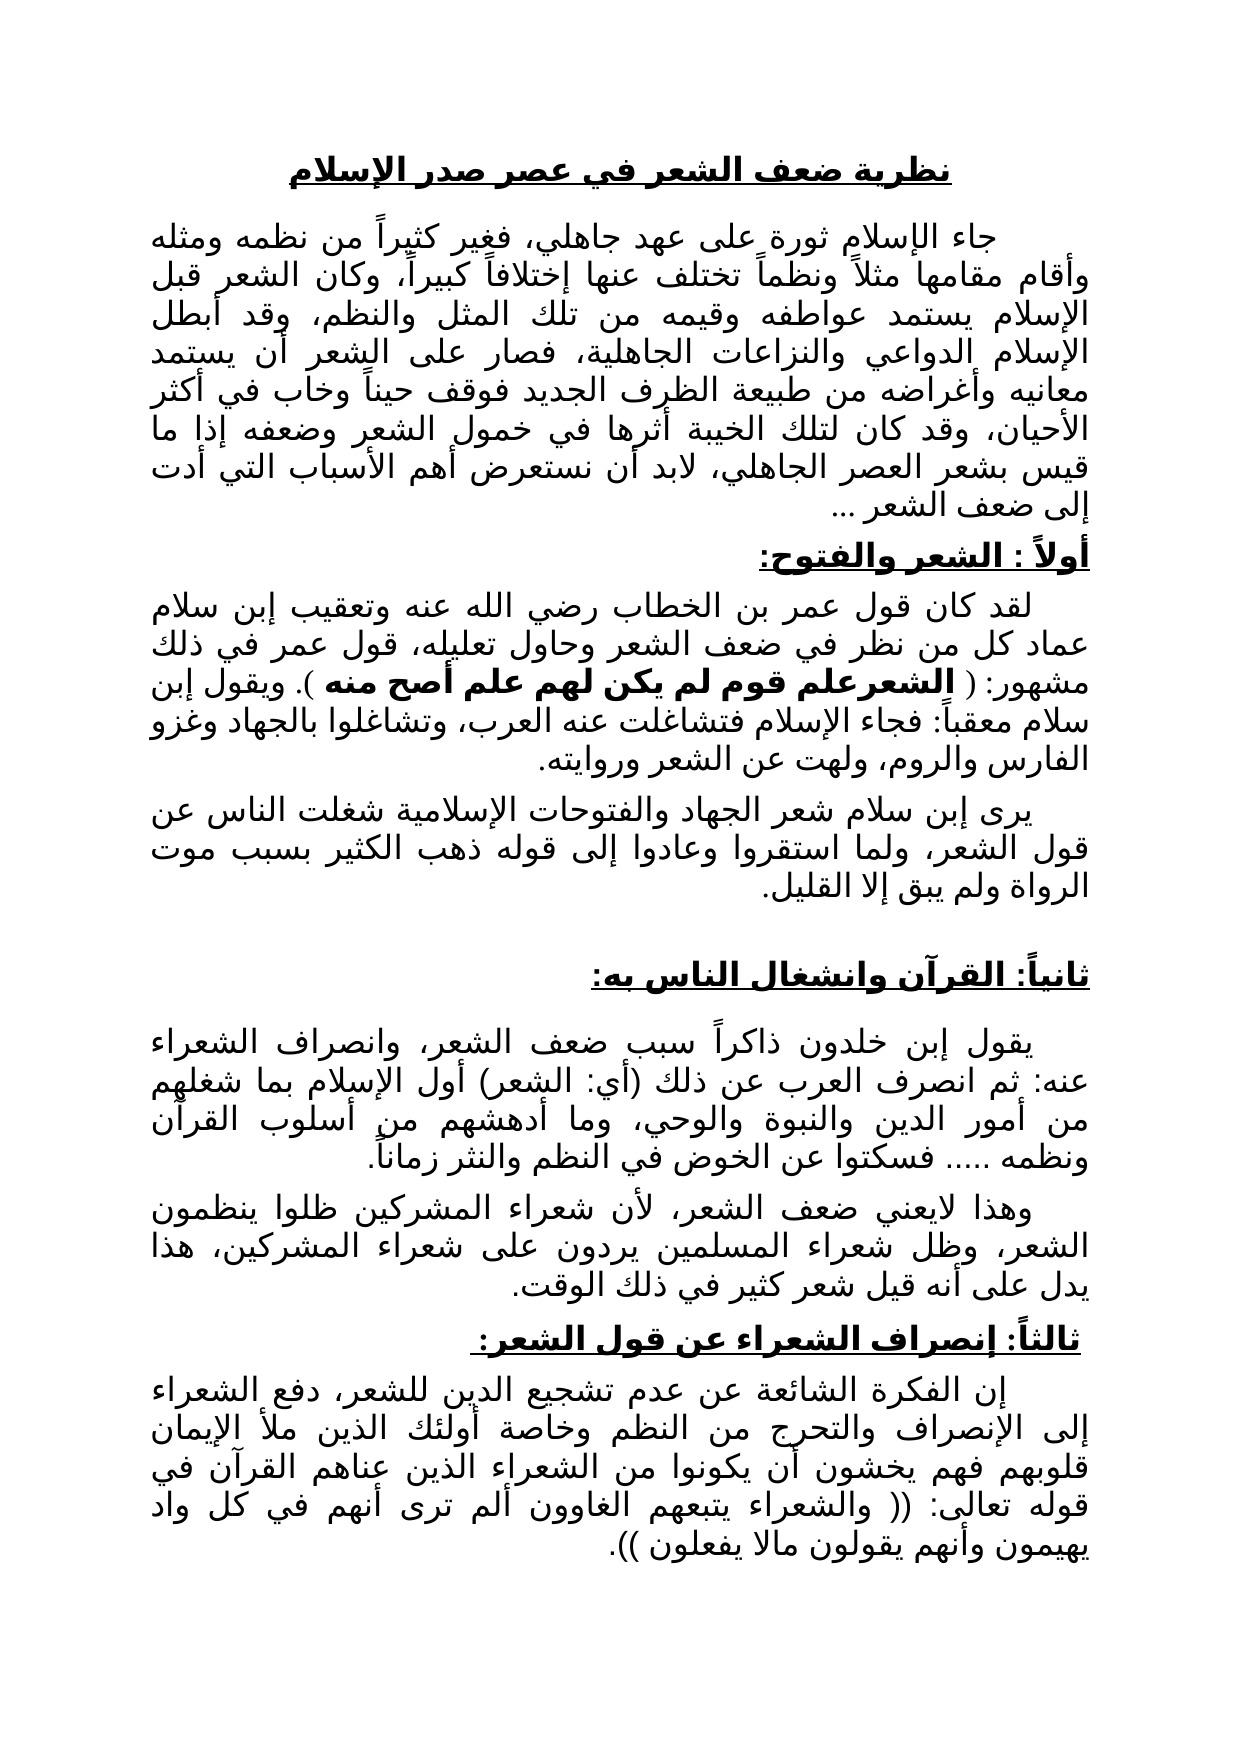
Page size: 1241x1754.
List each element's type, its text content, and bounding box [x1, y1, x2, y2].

text وهذا لايعني ضعف الشعر، لأن شعراء المشركين ظلوا ينظمون الشعر، وظل شعراء المسلمين يردون على شعراء المشركين، هذا يدل على أنه قيل شعر كثير في ذلك الوقت. [150, 1188, 1090, 1303]
text أولاً : الشعر والفتوح: [150, 536, 1090, 574]
text يرى إبن سلام شعر الجهاد والفتوحات الإسلامية شغلت الناس عن قول الشعر، ولما استقروا وعادوا إلى قوله ذهب الكثير بسبب موت الرواة ولم يبق إلا القليل. [150, 790, 1090, 905]
text ثالثاً: إنصراف الشعراء عن قول الشعر: [150, 1319, 1090, 1358]
text يقول إبن خلدون ذاكراً سبب ضعف الشعر، وانصراف الشعراء عنه: ثم انصرف العرب عن ذلك (أي: الشعر) أول الإسلام بما شغلهم من أمور الدين والنبوة والوحي، وما أدهشهم من أسلوب القرآن ونظمه ..... فسكتوا عن الخوض في النظم والنثر زماناً. [150, 1022, 1090, 1176]
text نظرية ضعف الشعر في عصر صدر الإسلام [150, 150, 1090, 188]
text جاء الإسلام ثورة على عهد جاهلي، فغير كثيراً من نظمه ومثله وأقام مقامها مثلاً ونظماً تختلف عنها إختلافاً كبيراً، وكان الشعر قبل الإسلام يستمد عواطفه وقيمه من تلك المثل والنظم، وقد أبطل الإسلام الدواعي والنزاعات الجاهلية، فصار على الشعر أن يستمد معانيه وأغراضه من طبيعة الظرف الجديد فوقف حيناً وخاب في أكثر الأحيان، وقد كان لتلك الخيبة أثرها في خمول الشعر وضعفه إذا ما قيس بشعر العصر الجاهلي، لابد أن نستعرض أهم الأسباب التي أدت إلى ضعف الشعر ... [150, 217, 1090, 524]
text ثانياً: القرآن وانشغال الناس به: [150, 955, 1090, 993]
text إن الفكرة الشائعة عن عدم تشجيع الدين للشعر، دفع الشعراء إلى الإنصراف والتحرج من النظم وخاصة أولئك الذين ملأ الإيمان قلوبهم فهم يخشون أن يكونوا من الشعراء الذين عناهم القرآن في قوله تعالى: (( والشعراء يتبعهم الغاوون ألم ترى أنهم في كل واد يهيمون وأنهم يقولون مالا يفعلون )). [150, 1370, 1090, 1562]
text لقد كان قول عمر بن الخطاب رضي الله عنه وتعقيب إبن سلام عماد كل من نظر في ضعف الشعر وحاول تعليله، قول عمر في ذلك مشهور: ( الشعرعلم قوم لم يكن لهم علم أصح منه ). ويقول إبن سلام معقباً: فجاء الإسلام فتشاغلت عنه العرب، وتشاغلوا بالجهاد وغزو الفارس والروم، ولهت عن الشعر وروايته. [150, 586, 1090, 778]
